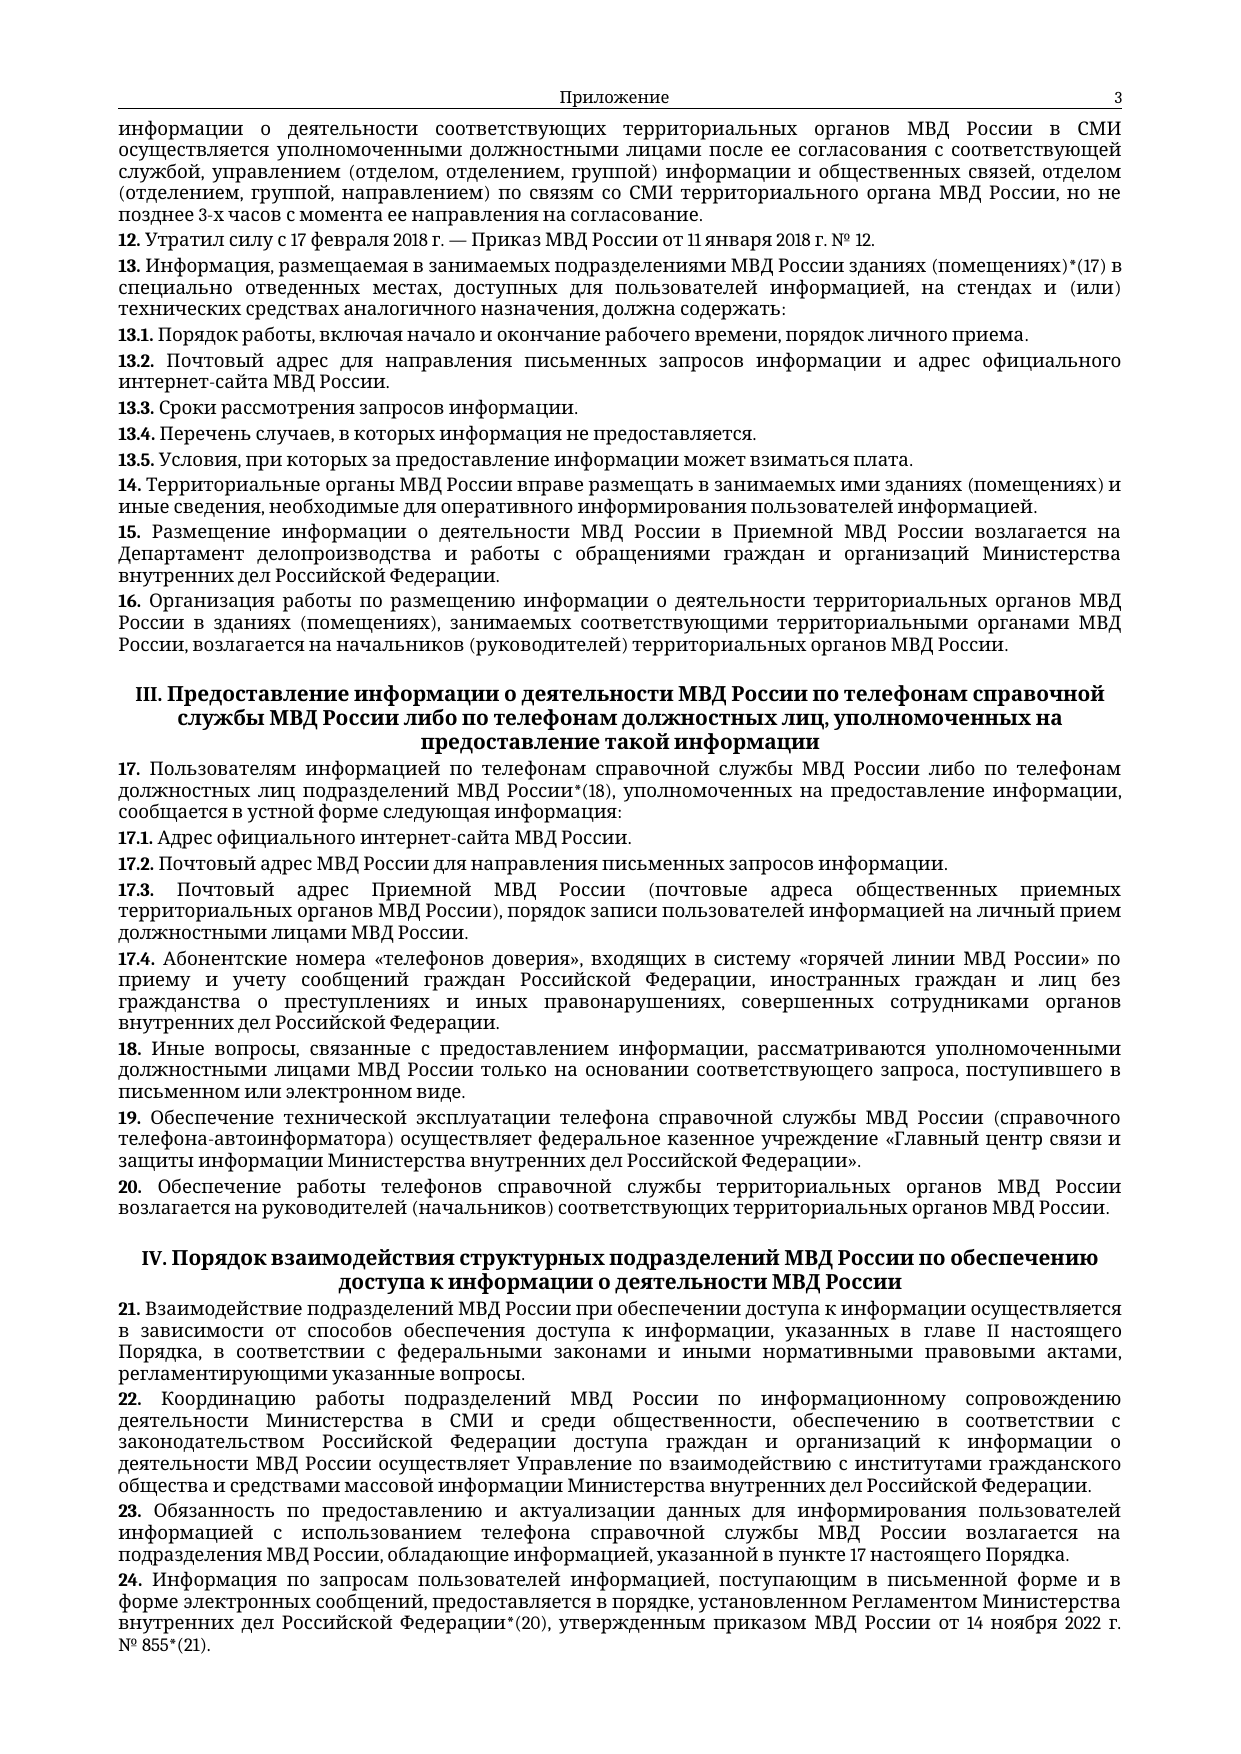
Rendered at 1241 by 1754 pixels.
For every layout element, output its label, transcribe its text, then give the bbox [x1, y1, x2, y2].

text 13.1. Порядок работы, включая начало и окончание рабочего времени, порядок личного приема. [118, 324, 1122, 346]
text 17.1. Адрес официального интернет-сайта МВД России. [118, 828, 1122, 849]
text 23. Обязанность по предоставлению и актуализации данных для информирования пользователей информацией с использованием телефона справочной службы МВД России возлагается на подразделения МВД России, обладающие информацией, указанной в пункте 17 настоящего Порядка. [118, 1501, 1122, 1566]
text 13.3. Сроки рассмотрения запросов информации. [118, 398, 1122, 419]
text 13.5. Условия, при которых за предоставление информации может взиматься плата. [118, 449, 1122, 471]
subtitle IV. Порядок взаимодействия структурных подразделений МВД России по обеспечению доступа к информации о деятельности МВД России [118, 1246, 1122, 1294]
text 15. Размещение информации о деятельности МВД России в Приемной МВД России возлагается на Департамент делопроизводства и работы с обращениями граждан и организаций Министерства внутренних дел Российской Федерации. [118, 522, 1122, 587]
text 17.4. Абонентские номера «телефонов доверия», входящих в систему «горячей линии МВД России» по приему и учету сообщений граждан Российской Федерации, иностранных граждан и лиц без гражданства о преступлениях и иных правонарушениях, совершенных сотрудниками органов внутренних дел Российской Федерации. [118, 948, 1122, 1034]
text 13.2. Почтовый адрес для направления письменных запросов информации и адрес официального интернет-сайта МВД России. [118, 350, 1122, 393]
text информации о деятельности соответствующих территориальных органов МВД России в СМИ осуществляется уполномоченными должностными лицами после ее согласования с соответствующей службой, управлением (отделом, отделением, группой) информации и общественных связей, отделом (отделением, группой, направлением) по связям со СМИ территориального органа МВД России, но не позднее 3-х часов с момента ее направления на согласование. [118, 118, 1122, 226]
text 13.4. Перечень случаев, в которых информация не предоставляется. [118, 423, 1122, 445]
text 24. Информация по запросам пользователей информацией, поступающим в письменной форме и в форме электронных сообщений, предоставляется в порядке, установленном Регламентом Министерства внутренних дел Российской Федерации*(20), утвержденным приказом МВД России от 14 ноября 2022 г. № 855*(21). [118, 1570, 1122, 1656]
text 17.3. Почтовый адрес Приемной МВД России (почтовые адреса общественных приемных территориальных органов МВД России), порядок записи пользователей информацией на личный прием должностными лицами МВД России. [118, 879, 1122, 944]
text 16. Организация работы по размещению информации о деятельности территориальных органов МВД России в зданиях (помещениях), занимаемых соответствующими территориальными органами МВД России, возлагается на начальников (руководителей) территориальных органов МВД России. [118, 591, 1122, 656]
text 12. Утратил силу с 17 февраля 2018 г. — Приказ МВД России от 11 января 2018 г. № 12. [118, 230, 1122, 252]
text 14. Территориальные органы МВД России вправе размещать в занимаемых ими зданиях (помещениях) и иные сведения, необходимые для оперативного информирования пользователей информацией. [118, 475, 1122, 518]
text 17. Пользователям информацией по телефонам справочной службы МВД России либо по телефонам должностных лиц подразделений МВД России*(18), уполномоченных на предоставление информации, сообщается в устной форме следующая информация: [118, 759, 1122, 823]
text 20. Обеспечение работы телефонов справочной службы территориальных органов МВД России возлагается на руководителей (начальников) соответствующих территориальных органов МВД России. [118, 1176, 1122, 1219]
text 19. Обеспечение технической эксплуатации телефона справочной службы МВД России (справочного телефона-автоинформатора) осуществляет федеральное казенное учреждение «Главный центр связи и защиты информации Министерства внутренних дел Российской Федерации». [118, 1107, 1122, 1172]
text 13. Информация, размещаемая в занимаемых подразделениями МВД России зданиях (помещениях)*(17) в специально отведенных местах, доступных для пользователей информацией, на стендах и (или) технических средствах аналогичного назначения, должна содержать: [118, 256, 1122, 320]
text 18. Иные вопросы, связанные с предоставлением информации, рассматриваются уполномоченными должностными лицами МВД России только на основании соответствующего запроса, поступившего в письменном или электронном виде. [118, 1038, 1122, 1103]
subtitle III. Предоставление информации о деятельности МВД России по телефонам справочной службы МВД России либо по телефонам должностных лиц, уполномоченных на предоставление такой информации [118, 683, 1122, 755]
text 22. Координацию работы подразделений МВД России по информационному сопровождению деятельности Министерства в СМИ и среди общественности, обеспечению в соответствии с законодательством Российской Федерации доступа граждан и организаций к информации о деятельности МВД России осуществляет Управление по взаимодействию с институтами гражданского общества и средствами массовой информации Министерства внутренних дел Российской Федерации. [118, 1389, 1122, 1497]
text 21. Взаимодействие подразделений МВД России при обеспечении доступа к информации осуществляется в зависимости от способов обеспечения доступа к информации, указанных в главе II настоящего Порядка, в соответствии с федеральными законами и иными нормативными правовыми актами, регламентирующими указанные вопросы. [118, 1298, 1122, 1385]
text 17.2. Почтовый адрес МВД России для направления письменных запросов информации. [118, 853, 1122, 875]
